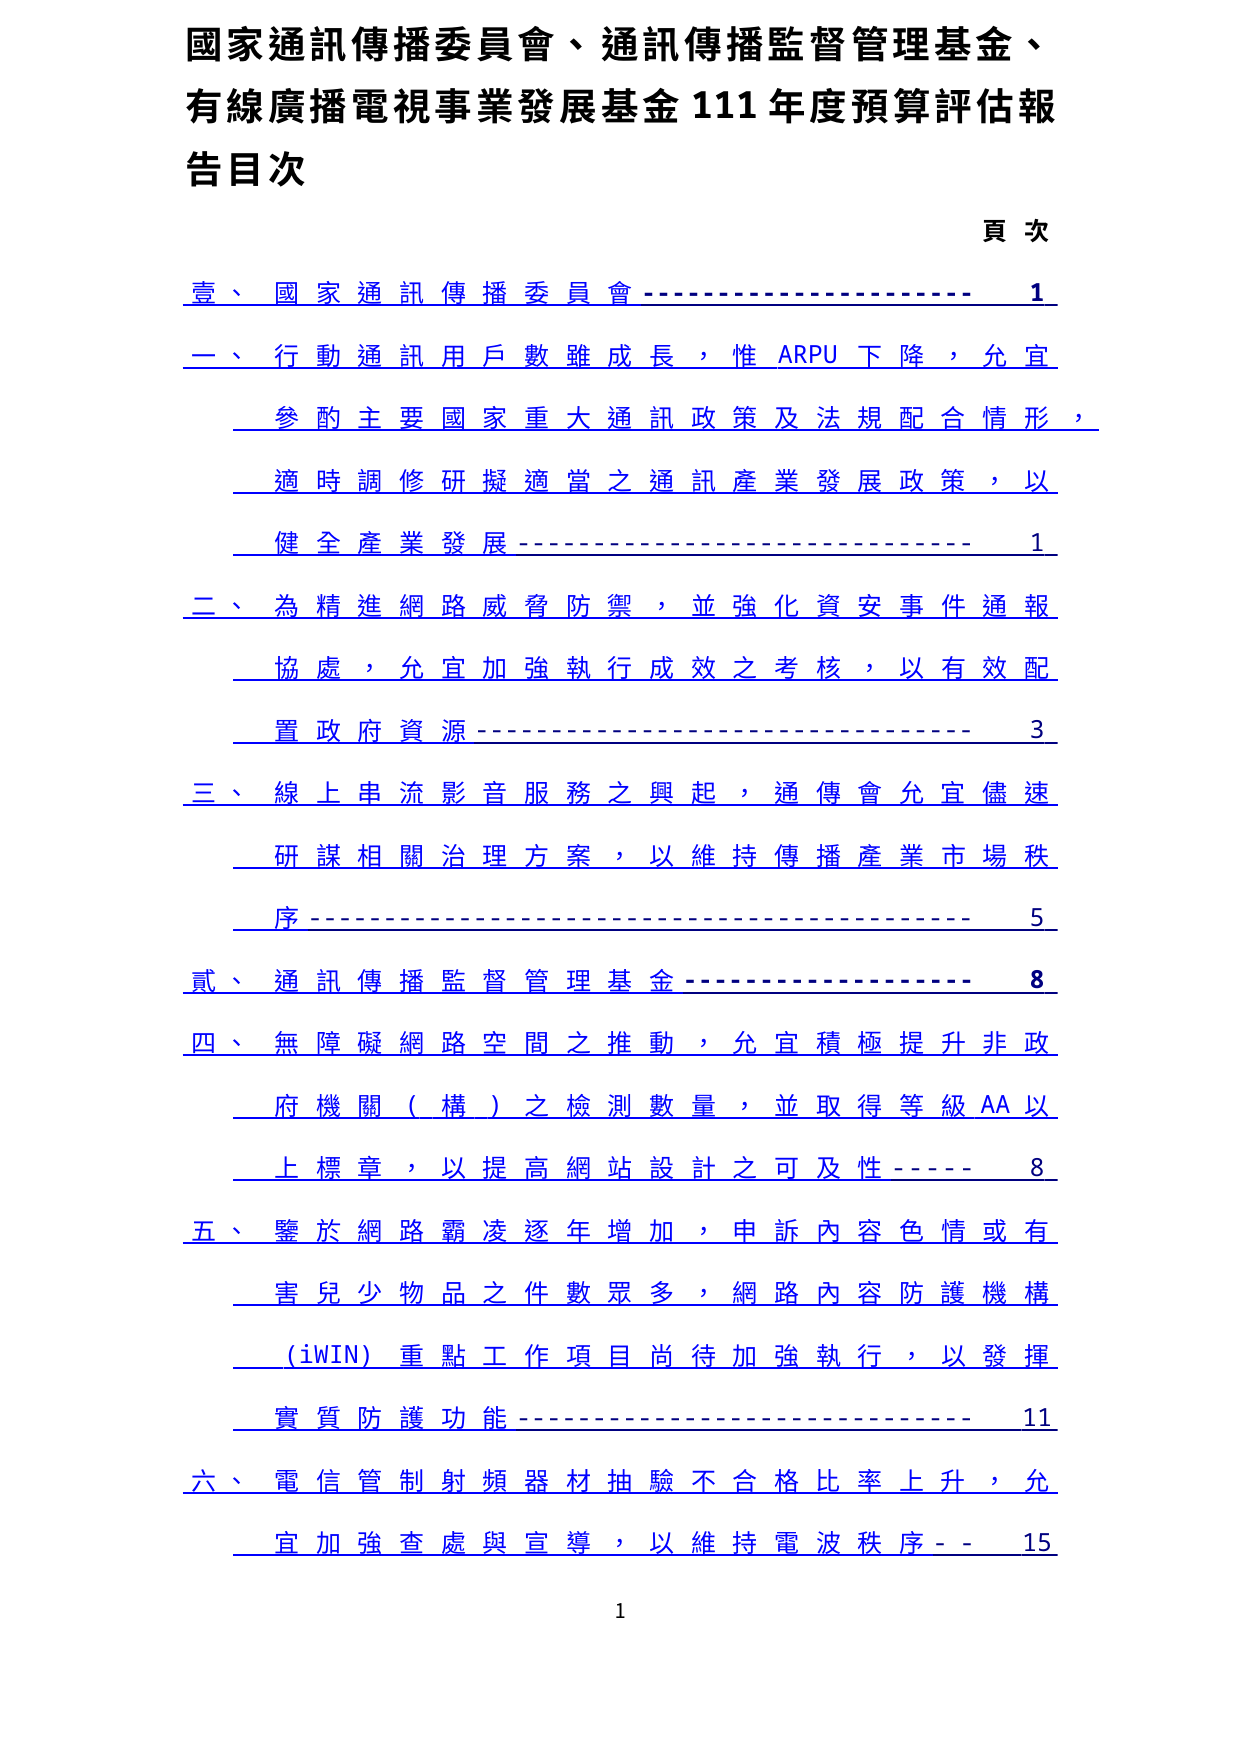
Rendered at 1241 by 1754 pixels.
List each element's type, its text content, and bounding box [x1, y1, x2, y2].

text 研謀相關治理方案，以維持傳播產業市場秩序 5 [183, 806, 1058, 937]
text 四、無障礙網路空間之推動，允宜積極提升非政 [183, 1000, 1058, 1054]
text 二、為精進網路威脅防禦，並強化資安事件通報 [183, 562, 1058, 617]
text 一、行動通訊用戶數雖成長，惟ARPU下降，允宜參酌主要國家重大通訊政策及法規配合情形，適時調修研擬適當之通訊產業發展政策，以健全產業發展 1 [183, 312, 1058, 367]
text 國家通訊傳播委員會、通訊傳播監督管理基金、有線廣播電視事業發展基金111年度預算評估報告目次 [183, 0, 1058, 187]
text 協處，允宜加強執行成效之考核，以有效配置政府資源 3 [183, 619, 1058, 750]
text 壹、國家通訊傳播委員會 1 [183, 250, 1058, 304]
text 害兒少物品之件數眾多，網路內容防護機構(iWIN)重點工作項目尚待加強執行，以發揮實質防護功能 11 [183, 1244, 1058, 1437]
text 頁次 [183, 187, 1058, 250]
text 一、行動通訊用戶數雖成長，惟ARPU下降，允宜參酌主要國家重大通訊政策及法規配合情形，適時調修研擬適當之通訊產業發展政策，以健全產業發展 1 [183, 369, 1058, 562]
text [183, 306, 1058, 312]
text 府機關(構)之檢測數量，並取得等級AA以上標章，以提高網站設計之可及性 8 [183, 1056, 1058, 1187]
text 三、線上串流影音服務之興起，通傳會允宜儘速 [183, 750, 1058, 804]
text 宜加強查處與宣導，以維持電波秩序 15 [183, 1494, 1058, 1562]
text 五、鑒於網路霸凌逐年增加，申訴內容色情或有 [183, 1187, 1058, 1242]
text 貳、通訊傳播監督管理基金 8 [183, 937, 1058, 992]
text [183, 994, 1058, 1000]
text 六、電信管制射頻器材抽驗不合格比率上升，允 [183, 1437, 1058, 1492]
